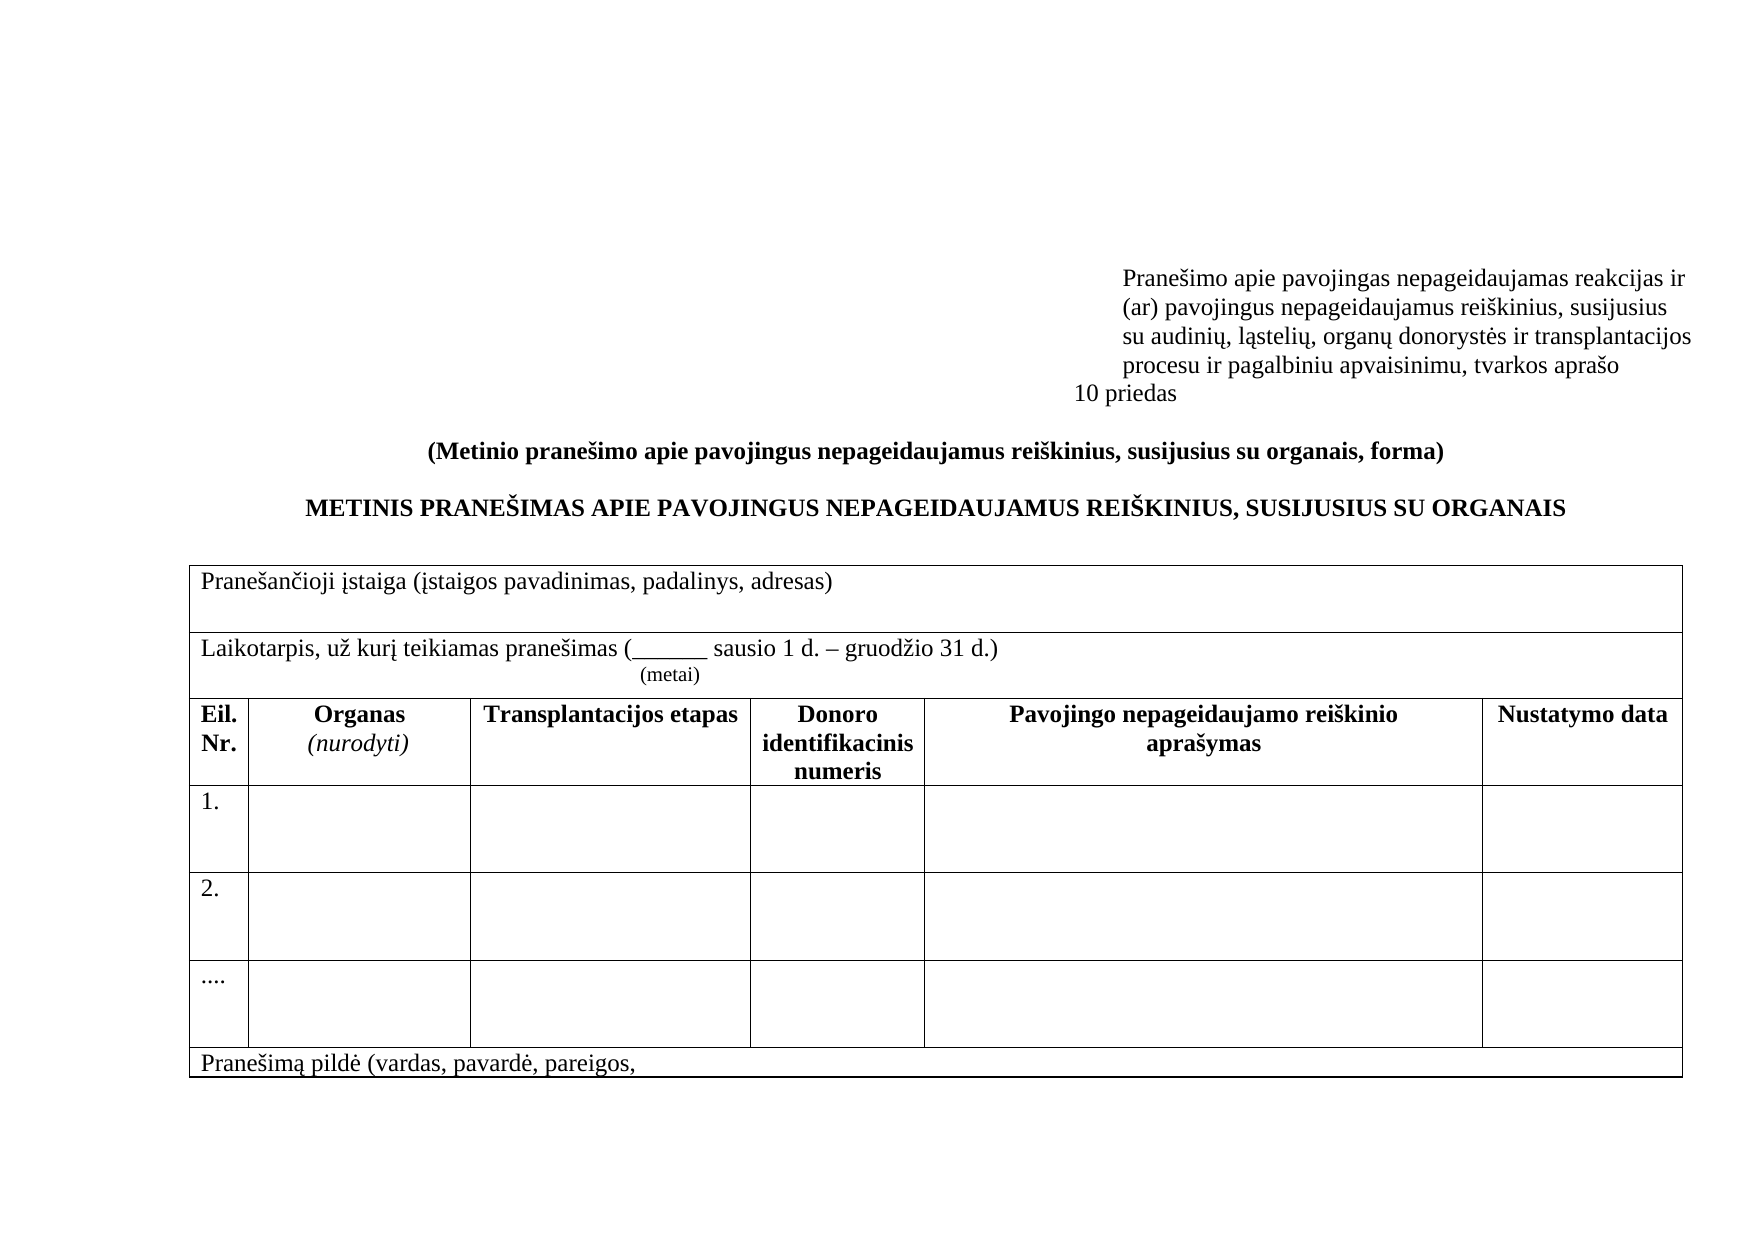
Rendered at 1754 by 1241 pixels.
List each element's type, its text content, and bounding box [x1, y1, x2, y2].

table_cell Pavojingo nepageidaujamo reiškinio aprašymas [925, 699, 1482, 785]
table_cell [249, 961, 470, 1047]
table_cell 2. [190, 873, 248, 959]
table_cell [249, 873, 470, 959]
table_cell .... [190, 961, 248, 1047]
table_cell 1. [190, 786, 248, 872]
table_cell Donoro identifikacinis numeris [751, 699, 924, 785]
table_cell [925, 786, 1482, 872]
text 10 priedas [768, 378, 1695, 407]
table_cell Organas (nurodyti) [249, 699, 470, 785]
table_cell [471, 961, 750, 1047]
table_cell Eil. Nr. [190, 699, 248, 785]
text (Metinio pranešimo apie pavojingus nepageidaujamus reiškinius, susijusius su organais, forma) [177, 436, 1695, 465]
table_cell [471, 786, 750, 872]
text METINIS PRANEŠIMAS APIE PAVOJINGUS NEPAGEIDAUJAMUS REIŠKINIUS, SUSIJUSIUS SU ORGANAIS [177, 493, 1695, 522]
table_cell [1483, 873, 1682, 959]
table_cell [925, 873, 1482, 959]
table_header Pranešančioji įstaiga (įstaigos pavadinimas, padalinys, adresas) [190, 566, 1682, 632]
table_cell [925, 961, 1482, 1047]
table_cell [751, 786, 924, 872]
table_cell Transplantacijos etapas [471, 699, 750, 785]
table_cell [1483, 961, 1682, 1047]
table_cell Pranešimą pildė (vardas, pavardė, pareigos, [190, 1048, 1682, 1076]
table_cell [249, 786, 470, 872]
table_cell [471, 873, 750, 959]
table_cell Laikotarpis, už kurį teikiamas pranešimas (______ sausio 1 d. – gruodžio 31 d.) (metai) [190, 633, 1682, 698]
table_cell Nustatymo data [1483, 699, 1682, 785]
table_cell [751, 873, 924, 959]
table_cell [751, 961, 924, 1047]
table_cell [1483, 786, 1682, 872]
text Pranešimo apie pavojingas nepageidaujamas reakcijas ir (ar) pavojingus nepageidaujamus reiškinius, susijusius su audinių, ląstelių, organų donorystės ir transplantacijos procesu ir pagalbiniu apvaisinimu, tvarkos aprašo [1122, 263, 1695, 378]
